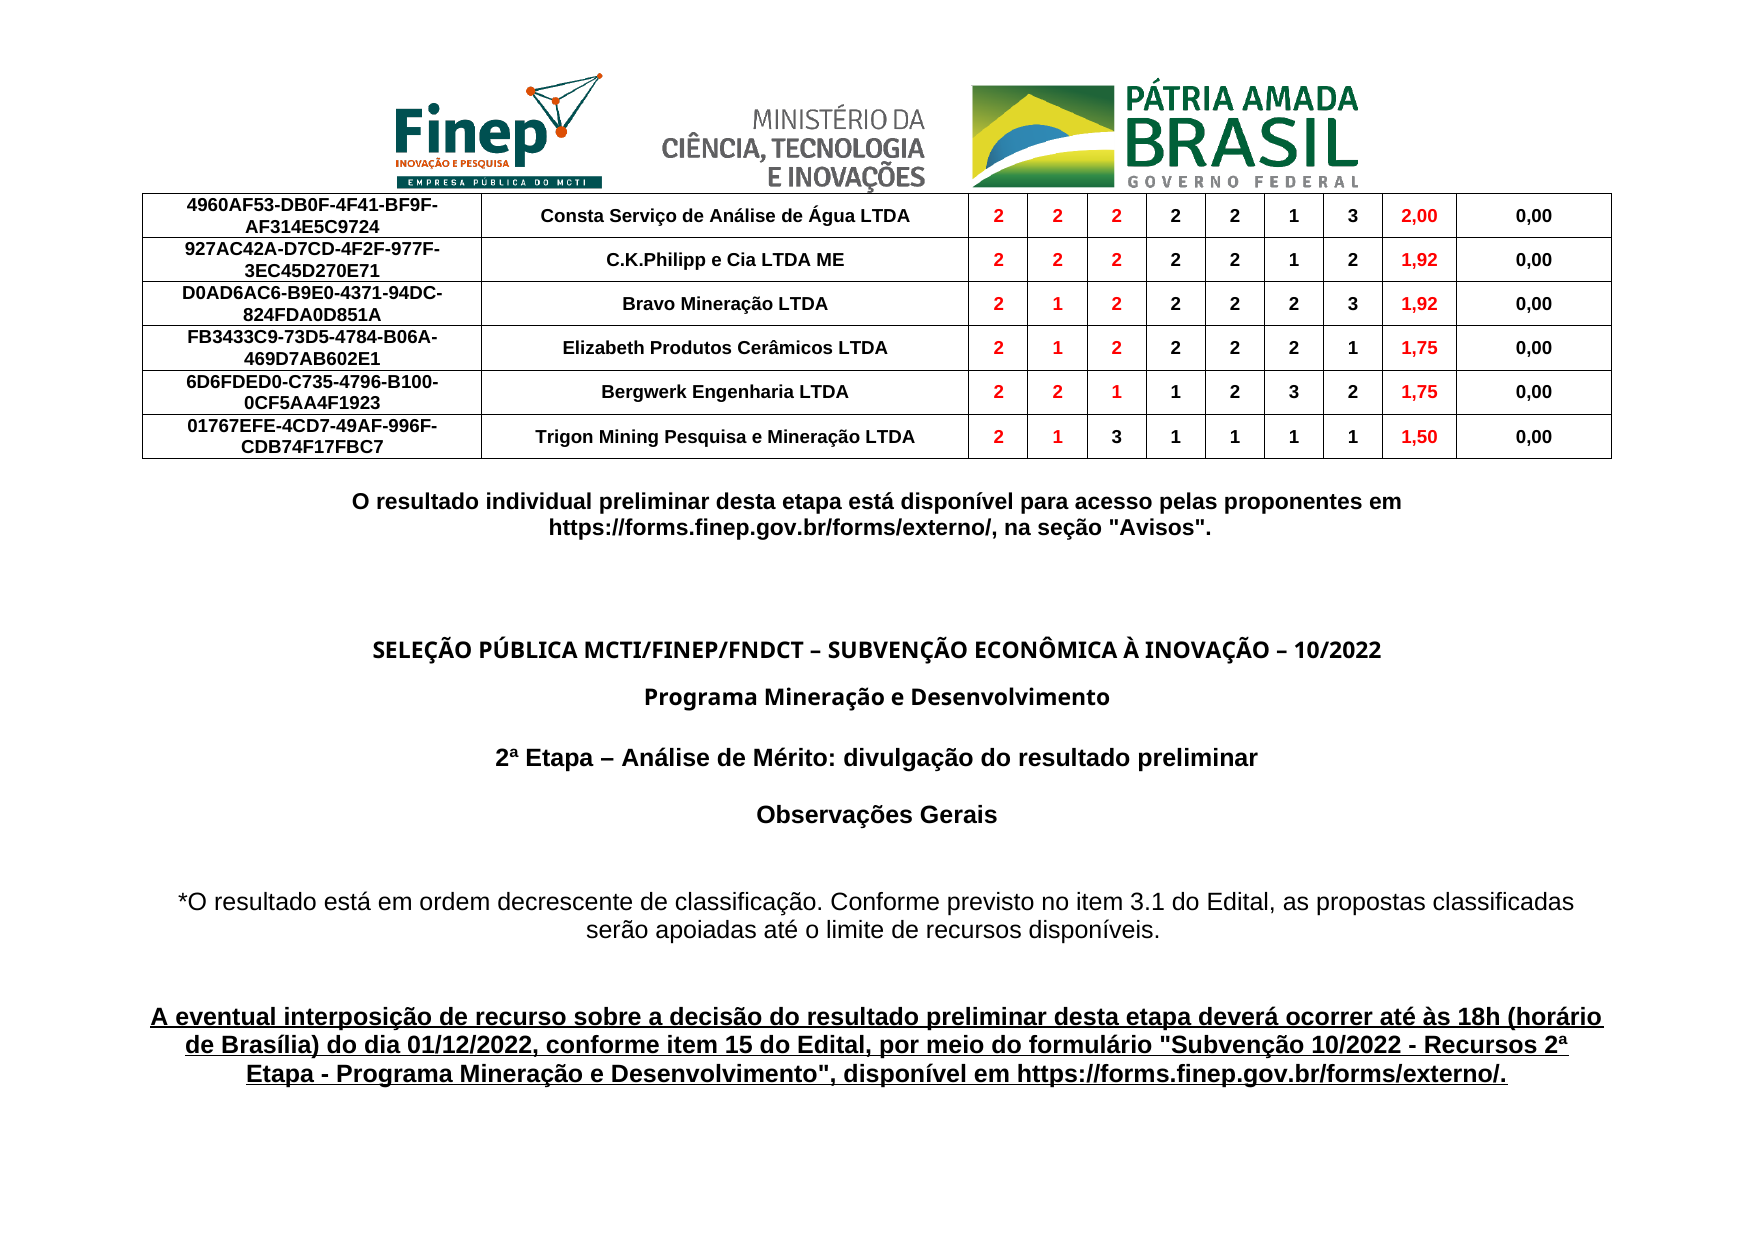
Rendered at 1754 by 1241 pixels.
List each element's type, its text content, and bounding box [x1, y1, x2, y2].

text SELEÇÃO PÚBLICA MCTI/FINEP/FNDCT – Subvenção Econômica à Inovação – 10/2022 [148, 634, 1606, 665]
table_cell 2 [969, 371, 1027, 414]
text *O resultado está em ordem decrescente de classificação. Conforme previsto no item 3.1 do Edital, as propostas classificadas serão apoiadas até o limite de recursos disponíveis. [148, 886, 1606, 944]
table_cell 2 [1206, 371, 1264, 414]
table_cell 0,00 [1457, 371, 1611, 414]
table_cell 2 [969, 415, 1027, 458]
table_cell 2 [1147, 194, 1205, 237]
table_cell 6D6FDED0-C735-4796-B100-0CF5AA4F1923 [143, 371, 481, 414]
table_cell 1,50 [1383, 415, 1456, 458]
table_cell 2 [969, 282, 1027, 325]
table_cell D0AD6AC6-B9E0-4371-94DC-824FDA0D851A [143, 282, 481, 325]
table_cell C.K.Philipp e Cia LTDA ME [482, 238, 968, 281]
table_cell 2 [1028, 194, 1087, 237]
table_cell 1 [1088, 371, 1146, 414]
table_cell Elizabeth Produtos Cerâmicos LTDA [482, 326, 968, 369]
table_cell FB3433C9-73D5-4784-B06A-469D7AB602E1 [143, 326, 481, 369]
table_cell Bravo Mineração LTDA [482, 282, 968, 325]
table_cell 2 [1147, 282, 1205, 325]
table_cell 3 [1088, 415, 1146, 458]
table_cell 2 [1206, 238, 1264, 281]
table_cell 2 [1324, 238, 1382, 281]
table_cell 1 [1265, 238, 1323, 281]
table_cell Trigon Mining Pesquisa e Mineração LTDA [482, 415, 968, 458]
table_cell 1 [1147, 371, 1205, 414]
table_cell 2 [1028, 371, 1087, 414]
table_cell 1 [1028, 282, 1087, 325]
text O resultado individual preliminar desta etapa está disponível para acesso pelas proponentes em [148, 488, 1606, 514]
table_cell 0,00 [1457, 326, 1611, 369]
table_cell 2 [1088, 238, 1146, 281]
text A eventual interposição de recurso sobre a decisão do resultado preliminar desta etapa deverá ocorrer até às 18h (horário de Brasília) do dia 01/12/2022, conforme item 15 do Edital, por meio do formulário "Subvenção 10/2022 - Recursos 2ª Etapa - Programa Mineração e Desenvolvimento", disponível em https://forms.finep.gov.br/forms/externo/. [148, 1001, 1606, 1088]
table_cell 2 [1206, 282, 1264, 325]
table_cell Bergwerk Engenharia LTDA [482, 371, 968, 414]
table_cell 3 [1265, 371, 1323, 414]
table_cell 01767EFE-4CD7-49AF-996F-CDB74F17FBC7 [143, 415, 481, 458]
table_cell 1 [1324, 415, 1382, 458]
table_cell 1 [1265, 194, 1323, 237]
text Observações Gerais [148, 800, 1606, 829]
table_cell 2 [969, 326, 1027, 369]
table_cell 1 [1147, 415, 1205, 458]
table_cell 2 [1088, 326, 1146, 369]
table_cell 3 [1324, 282, 1382, 325]
text Programa Mineração e Desenvolvimento [148, 681, 1606, 712]
table_cell 2 [1088, 282, 1146, 325]
table_cell 4960AF53-DB0F-4F41-BF9F-AF314E5C9724 [143, 194, 481, 237]
table_cell 1 [1324, 326, 1382, 369]
table_cell 2 [1206, 194, 1264, 237]
table_cell 1,92 [1383, 282, 1456, 325]
table_cell 2 [1147, 238, 1205, 281]
table_cell 2 [1206, 326, 1264, 369]
table_cell 0,00 [1457, 415, 1611, 458]
table_cell 1 [1028, 415, 1087, 458]
table_cell 2 [1324, 371, 1382, 414]
table_cell 927AC42A-D7CD-4F2F-977F-3EC45D270E71 [143, 238, 481, 281]
table_cell 2 [1088, 194, 1146, 237]
table_cell 2 [1265, 326, 1323, 369]
table_cell 1 [1206, 415, 1264, 458]
table_cell 2 [1147, 326, 1205, 369]
table_cell 1,75 [1383, 326, 1456, 369]
table_cell 1,92 [1383, 238, 1456, 281]
table_cell 3 [1324, 194, 1382, 237]
text 2ª Etapa – Análise de Mérito: divulgação do resultado preliminar [148, 743, 1606, 771]
table_cell Consta Serviço de Análise de Água LTDA [482, 194, 968, 237]
table_cell 1,75 [1383, 371, 1456, 414]
table_cell 2 [1265, 282, 1323, 325]
table_cell 1 [1028, 326, 1087, 369]
table_cell 0,00 [1457, 194, 1611, 237]
text https://forms.finep.gov.br/forms/externo/, na seção "Avisos". [148, 514, 1606, 540]
table_cell 0,00 [1457, 282, 1611, 325]
table_cell 2 [969, 194, 1027, 237]
table_cell 2 [1028, 238, 1087, 281]
table_cell 0,00 [1457, 238, 1611, 281]
table_cell 2 [969, 238, 1027, 281]
table_cell 2,00 [1383, 194, 1456, 237]
table_cell 1 [1265, 415, 1323, 458]
